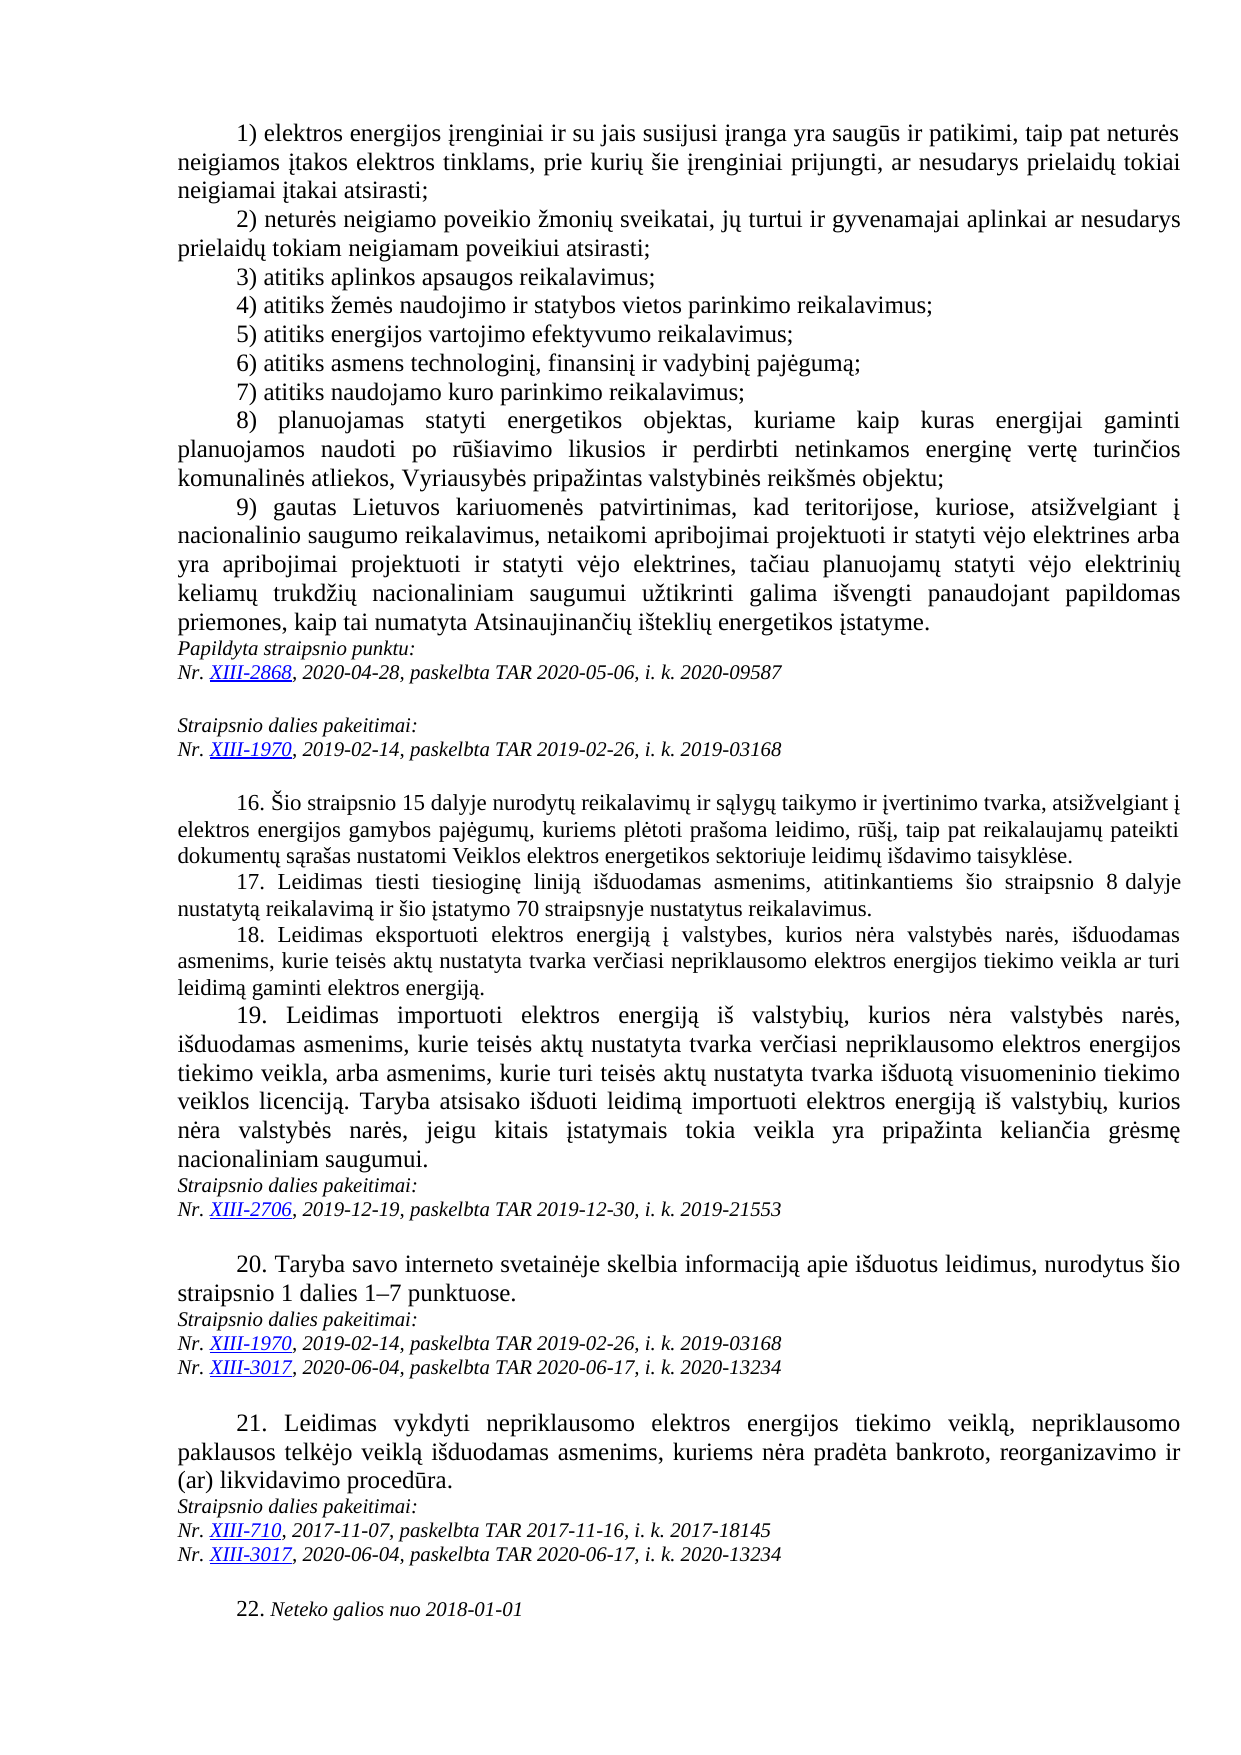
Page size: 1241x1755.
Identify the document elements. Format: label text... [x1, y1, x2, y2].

text Nr. XIII-1970, 2019-02-14, paskelbta TAR 2019-02-26, i. k. 2019-03168 [177, 737, 1181, 761]
text 6) atitiks asmens technologinį, finansinį ir vadybinį pajėgumą; [177, 348, 1181, 377]
text Nr. XIII-2868, 2020-04-28, paskelbta TAR 2020-05-06, i. k. 2020-09587 [177, 660, 1181, 684]
text 4) atitiks žemės naudojimo ir statybos vietos parinkimo reikalavimus; [177, 291, 1181, 319]
text 7) atitiks naudojamo kuro parinkimo reikalavimus; [177, 377, 1181, 406]
text 3) atitiks aplinkos apsaugos reikalavimus; [177, 262, 1181, 291]
text Straipsnio dalies pakeitimai: [177, 1494, 1181, 1518]
text Straipsnio dalies pakeitimai: [177, 1173, 1181, 1197]
text 2) neturės neigiamo poveikio žmonių sveikatai, jų turtui ir gyvenamajai aplinkai ar nesudarys prielaidų tokiam neigiamam poveikiui atsirasti; [177, 204, 1181, 262]
text Nr. XIII-3017, 2020-06-04, paskelbta TAR 2020-06-17, i. k. 2020-13234 [177, 1355, 1181, 1379]
text Nr. XIII-2706, 2019-12-19, paskelbta TAR 2019-12-30, i. k. 2019-21553 [177, 1197, 1181, 1221]
text 22. Neteko galios nuo 2018-01-01 [177, 1595, 1181, 1622]
text Nr. XIII-3017, 2020-06-04, paskelbta TAR 2020-06-17, i. k. 2020-13234 [177, 1542, 1181, 1566]
text 5) atitiks energijos vartojimo efektyvumo reikalavimus; [177, 319, 1181, 348]
text Straipsnio dalies pakeitimai: [177, 712, 1181, 737]
text Nr. XIII-1970, 2019-02-14, paskelbta TAR 2019-02-26, i. k. 2019-03168 [177, 1331, 1181, 1355]
text Nr. XIII-710, 2017-11-07, paskelbta TAR 2017-11-16, i. k. 2017-18145 [177, 1518, 1181, 1542]
text 19. Leidimas importuoti elektros energiją iš valstybių, kurios nėra valstybės narės, išduodamas asmenims, kurie teisės aktų nustatyta tvarka verčiasi nepriklausomo elektros energijos tiekimo veikla, arba asmenims, kurie turi teisės aktų nustatyta tvarka išduotą visuomeninio tiekimo veiklos licenciją. Taryba atsisako išduoti leidimą importuoti elektros energiją iš valstybių, kurios nėra valstybės narės, jeigu kitais įstatymais tokia veikla yra pripažinta keliančia grėsmę nacionaliniam saugumui. [177, 1000, 1181, 1173]
text 21. Leidimas vykdyti nepriklausomo elektros energijos tiekimo veiklą, nepriklausomo paklausos telkėjo veiklą išduodamas asmenims, kuriems nėra pradėta bankroto, reorganizavimo ir (ar) likvidavimo procedūra. [177, 1408, 1181, 1494]
text 8) planuojamas statyti energetikos objektas, kuriame kaip kuras energijai gaminti planuojamos naudoti po rūšiavimo likusios ir perdirbti netinkamos energinę vertę turinčios komunalinės atliekos, Vyriausybės pripažintas valstybinės reikšmės objektu; [177, 406, 1181, 492]
text 17. Leidimas tiesti tiesioginę liniją išduodamas asmenims, atitinkantiems šio straipsnio 8 dalyje nustatytą reikalavimą ir šio įstatymo 70 straipsnyje nustatytus reikalavimus. [177, 868, 1181, 921]
text 9) gautas Lietuvos kariuomenės patvirtinimas, kad teritorijose, kuriose, atsižvelgiant į nacionalinio saugumo reikalavimus, netaikomi apribojimai projektuoti ir statyti vėjo elektrines arba yra apribojimai projektuoti ir statyti vėjo elektrines, tačiau planuojamų statyti vėjo elektrinių keliamų trukdžių nacionaliniam saugumui užtikrinti galima išvengti panaudojant papildomas priemones, kaip tai numatyta Atsinaujinančių išteklių energetikos įstatyme. [177, 492, 1181, 636]
text 20. Taryba savo interneto svetainėje skelbia informaciją apie išduotus leidimus, nurodytus šio straipsnio 1 dalies 1–7 punktuose. [177, 1249, 1181, 1307]
text 1) elektros energijos įrenginiai ir su jais susijusi įranga yra saugūs ir patikimi, taip pat neturės neigiamos įtakos elektros tinklams, prie kurių šie įrenginiai prijungti, ar nesudarys prielaidų tokiai neigiamai įtakai atsirasti; [177, 118, 1181, 204]
text Straipsnio dalies pakeitimai: [177, 1307, 1181, 1331]
text Papildyta straipsnio punktu: [177, 636, 1181, 660]
text 16. Šio straipsnio 15 dalyje nurodytų reikalavimų ir sąlygų taikymo ir įvertinimo tvarka, atsižvelgiant į elektros energijos gamybos pajėgumų, kuriems plėtoti prašoma leidimo, rūšį, taip pat reikalaujamų pateikti dokumentų sąrašas nustatomi Veiklos elektros energetikos sektoriuje leidimų išdavimo taisyklėse. [177, 789, 1181, 868]
text 18. Leidimas eksportuoti elektros energiją į valstybes, kurios nėra valstybės narės, išduodamas asmenims, kurie teisės aktų nustatyta tvarka verčiasi nepriklausomo elektros energijos tiekimo veikla ar turi leidimą gaminti elektros energiją. [177, 921, 1181, 1000]
